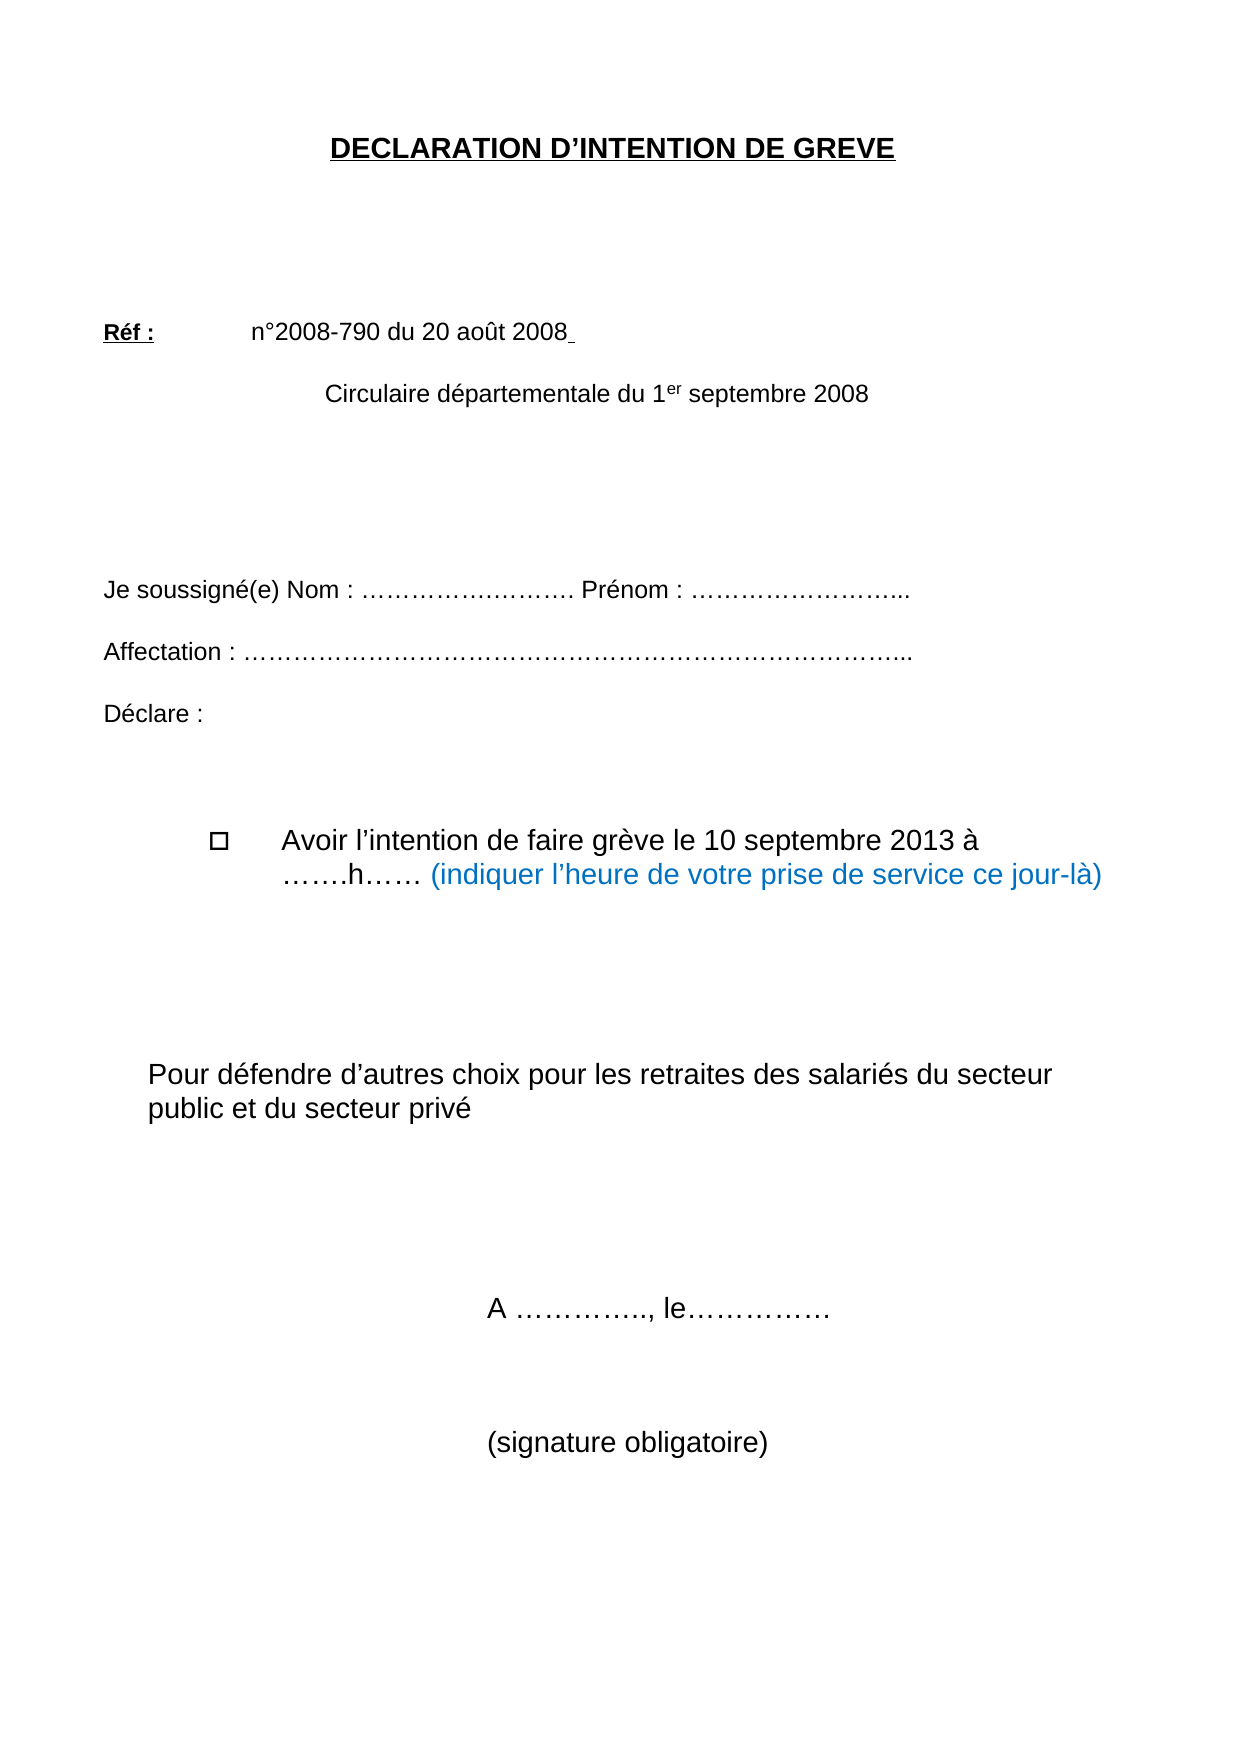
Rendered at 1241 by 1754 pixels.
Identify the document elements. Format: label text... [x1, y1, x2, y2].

text Déclare : [103, 699, 1122, 728]
text Circulaire départementale du 1er septembre 2008 [103, 379, 1122, 408]
text Affectation : ……………………………………………………………………... [103, 637, 1122, 666]
text Je soussigné(e) Nom : …………….………. Prénom : ……………………... [103, 575, 1122, 603]
text Pour défendre d’autres choix pour les retraites des salariés du secteur public et du secteur privé [148, 1057, 1122, 1124]
text A ………….., le…………… [487, 1291, 1122, 1325]
text Réf : n°2008-790 du 20 août 2008 [103, 317, 1122, 346]
list Avoir l’intention de faire grève le 10 septembre 2013 à …….h…… (indiquer l’heure de votre prise de service ce jour-là) [208, 823, 1122, 890]
subtitle DECLARATION D’INTENTION DE GREVE [103, 131, 1122, 164]
text (signature obligatoire) [487, 1425, 1122, 1459]
